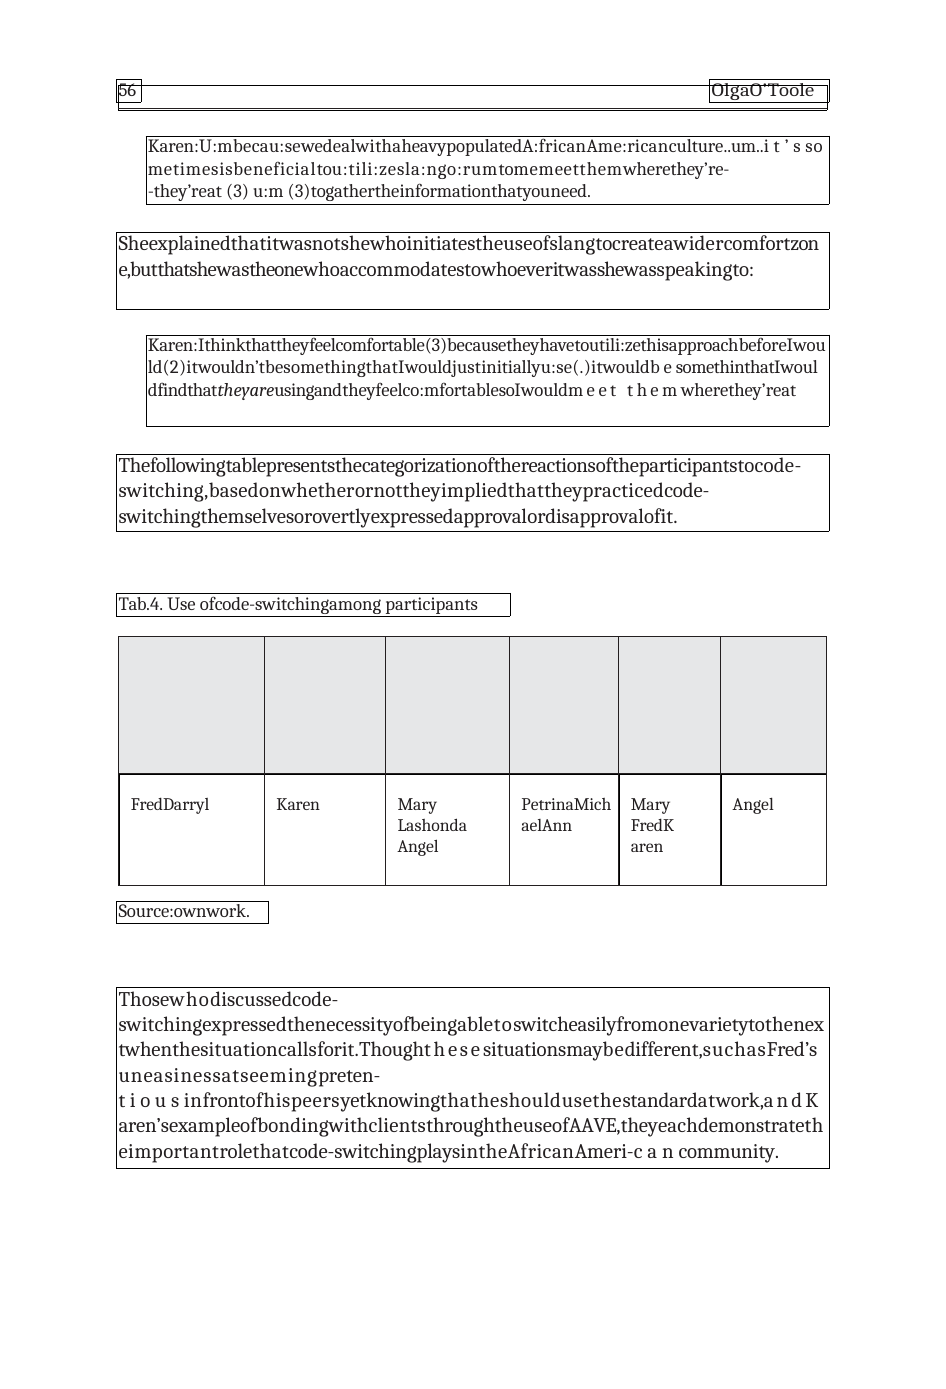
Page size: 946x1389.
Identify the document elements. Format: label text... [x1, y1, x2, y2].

text Karen:Ithinkthattheyfeelcomfortable(3)becausetheyhavetoutili:zethisapproachbeforeIwould(2)itwouldn’tbesomethingthatIwouldjustinitiallyu:se(.)itwouldbesomethinthatIwouldfindthattheyareusingandtheyfeelco:mfortablesoIwouldmeet themwherethey’reat [148, 336, 827, 401]
text Angel [732, 794, 826, 815]
text -they’reat (3) u:m (3)togathertheinformationthatyouneed. [148, 180, 829, 202]
text Karen:U:mbecau:sewedealwithaheavypopulatedA:fricanAme:ricanculture..um..it’ssometimesisbeneficialtou:tili:zesla:ngo:rumtomemeetthemwherethey’re- [148, 137, 827, 179]
text 56 [119, 86, 141, 101]
text FredDarryl [131, 794, 211, 815]
text Thefollowingtablepresentsthecategorizationofthereactionsoftheparticipantstocode-switching,basedonwhetherornottheyimpliedthattheypracticedcode-switchingthemselvesorovertlyexpressedapprovalordisapprovalofit. [118, 455, 827, 528]
text Karen [276, 794, 385, 815]
text Tab.4. Use ofcode-switchingamong participants [118, 594, 509, 614]
text Mary Lashonda Angel [397, 794, 471, 857]
text Sheexplainedthatitwasnotshewhoinitiatestheuseofslangtocreateawidercomfortzone,butthatshewastheonewhoaccommodatestowhoeveritwasshewasspeakingto: [118, 233, 827, 281]
text PetrinaMichaelAnn [521, 794, 612, 836]
text Source:ownwork. [118, 902, 268, 922]
text [118, 80, 141, 85]
text Thosewhodiscussedcode-switchingexpressedthenecessityofbeingabletoswitcheasilyfromonevarietytothenextwhenthesituationcallsforit.Thoughthesesituationsmaybedifferent,suchasFred’suneasinessatseemingpreten-tiousinfrontofhispeersyetknowingthatheshouldusethestandardatwork,andKaren’sexampleofbondingwithclientsthroughtheuseofAAVE,theyeachdemonstratetheimportantrolethatcode-switchingplaysintheAfricanAmeri-cancommunity. [118, 988, 827, 1163]
text OlgaO’Toole [711, 80, 829, 101]
text MaryFredKaren [631, 794, 676, 857]
